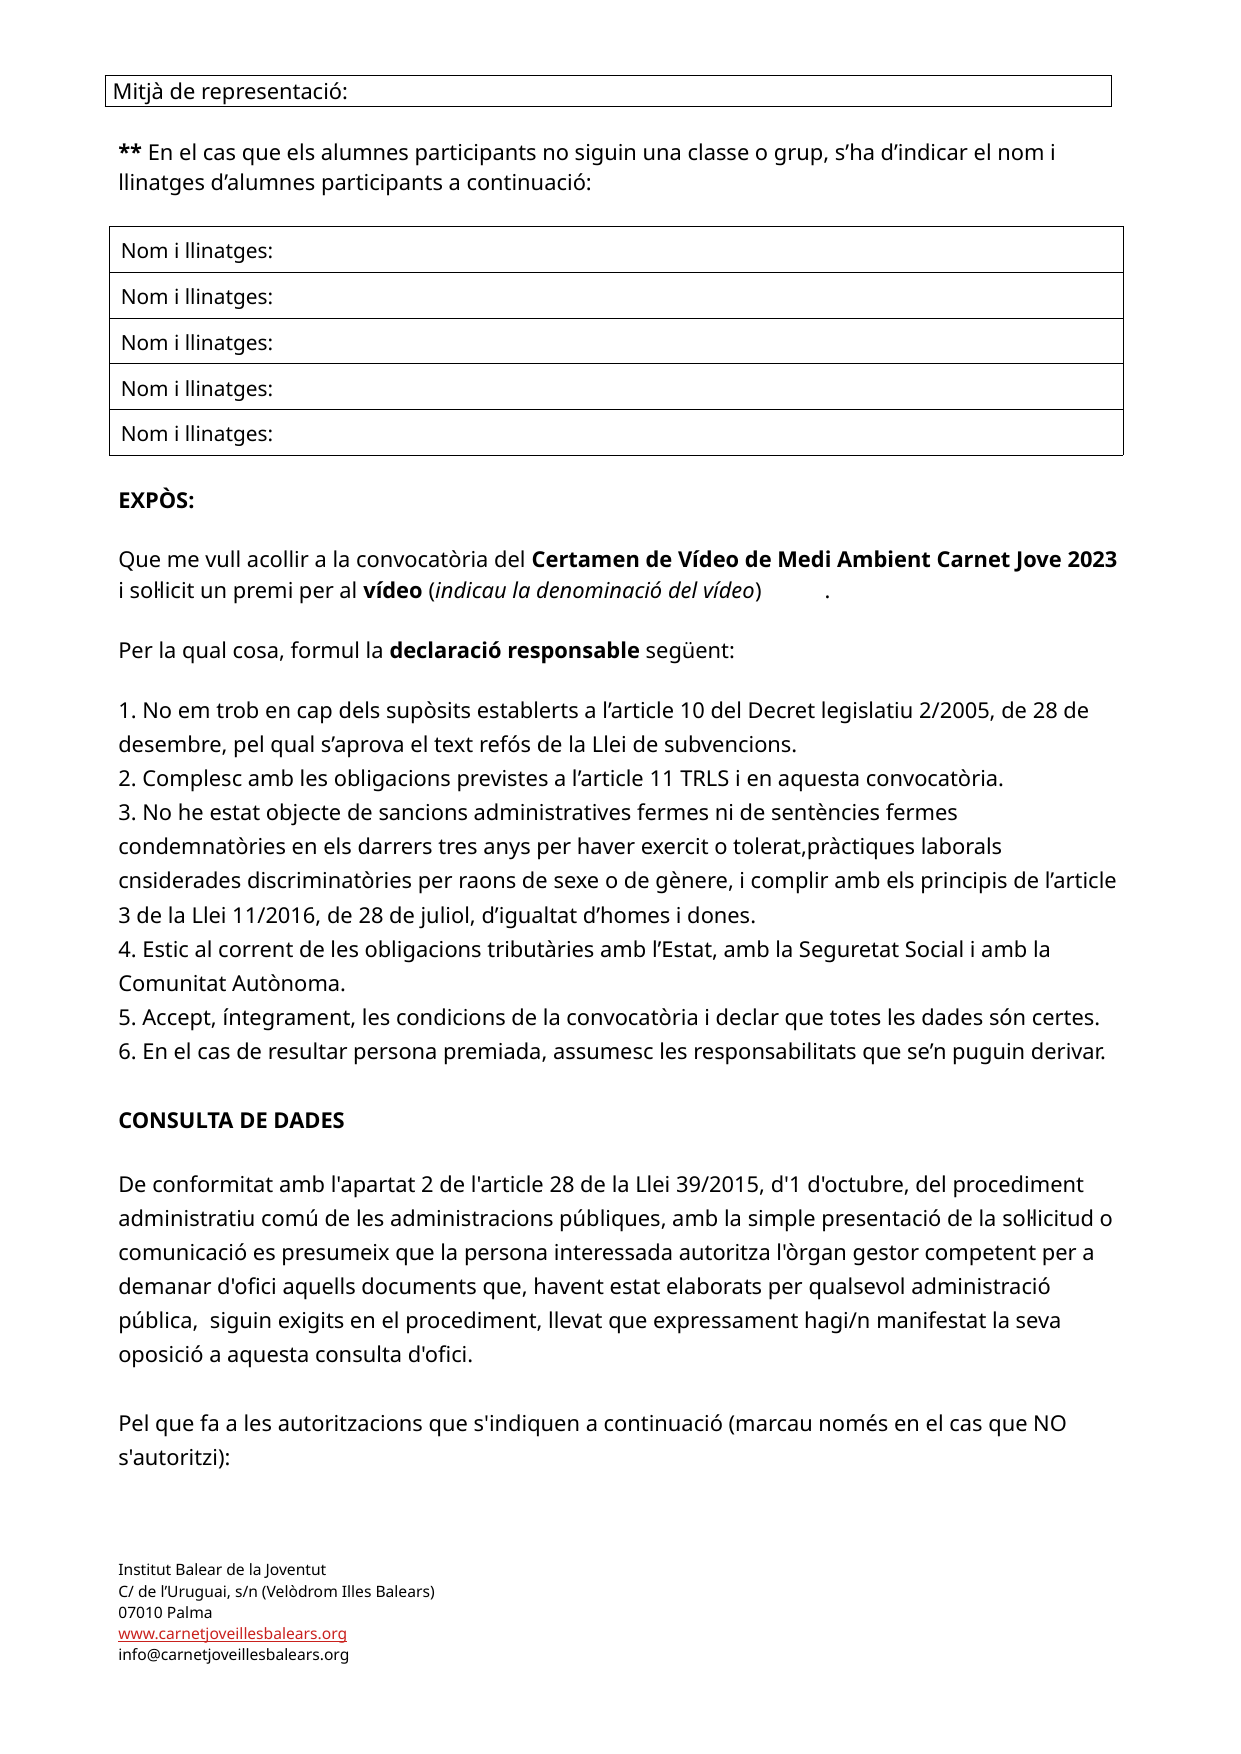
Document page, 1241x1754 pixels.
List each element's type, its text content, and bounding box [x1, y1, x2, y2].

text 1. No em trob en cap dels supòsits establerts a l’article 10 del Decret legislatiu 2/2005, de 28 de desembre, pel qual s’aprova el text refós de la Llei de subvencions. [118, 695, 1122, 759]
table_cell Nom i llinatges: [110, 273, 1123, 317]
table_header Nom i llinatges: [110, 227, 1123, 272]
table_cell Mitjà de representació: [106, 76, 1111, 106]
text 5. Accept, íntegrament, les condicions de la convocatòria i declar que totes les dades són certes. [118, 1002, 1122, 1032]
text Que me vull acollir a la convocatòria del Certamen de Vídeo de Medi Ambient Carnet Jove 2023 i sol·licit un premi per al vídeo (indicau la denominació del vídeo) . [118, 544, 1122, 605]
text ** En el cas que els alumnes participants no siguin una classe o grup, s’ha d’indicar el nom i llinatges d’alumnes participants a continuació: [118, 137, 1122, 196]
text CONSULTA DE DADES [118, 1105, 1122, 1134]
text Pel que fa a les autoritzacions que s'indiquen a continuació (marcau només en el cas que NO s'autoritzi): [118, 1408, 1152, 1472]
text EXPÒS: [118, 485, 1122, 514]
text 2. Complesc amb les obligacions previstes a l’article 11 TRLS i en aquesta convocatòria. [118, 763, 1122, 793]
text De conformitat amb l'apartat 2 de l'article 28 de la Llei 39/2015, d'1 d'octubre, del procediment administratiu comú de les administracions públiques, amb la simple presentació de la sol·licitud o comunicació es presumeix que la persona interessada autoritza l'òrgan gestor competent per a demanar d'ofici aquells documents que, havent estat elaborats per qualsevol administració pública, siguin exigits en el procediment, llevat que expressament hagi/n manifestat la seva oposició a aquesta consulta d'ofici. [118, 1169, 1122, 1369]
text Per la qual cosa, formul la declaració responsable següent: [118, 635, 1122, 665]
text 4. Estic al corrent de les obligacions tributàries amb l’Estat, amb la Seguretat Social i amb la Comunitat Autònoma. [118, 934, 1122, 998]
text 6. En el cas de resultar persona premiada, assumesc les responsabilitats que se’n puguin derivar. [118, 1036, 1122, 1066]
table_cell Nom i llinatges: [110, 364, 1123, 409]
text 3. No he estat objecte de sancions administratives fermes ni de sentències fermes condemnatòries en els darrers tres anys per haver exercit o tolerat,pràctiques laborals cnsiderades discriminatòries per raons de sexe o de gènere, i complir amb els principis de l’article 3 de la Llei 11/2016, de 28 de juliol, d’igualtat d’homes i dones. [118, 797, 1122, 929]
table_cell Nom i llinatges: [110, 410, 1123, 455]
table_cell Nom i llinatges: [110, 319, 1123, 363]
